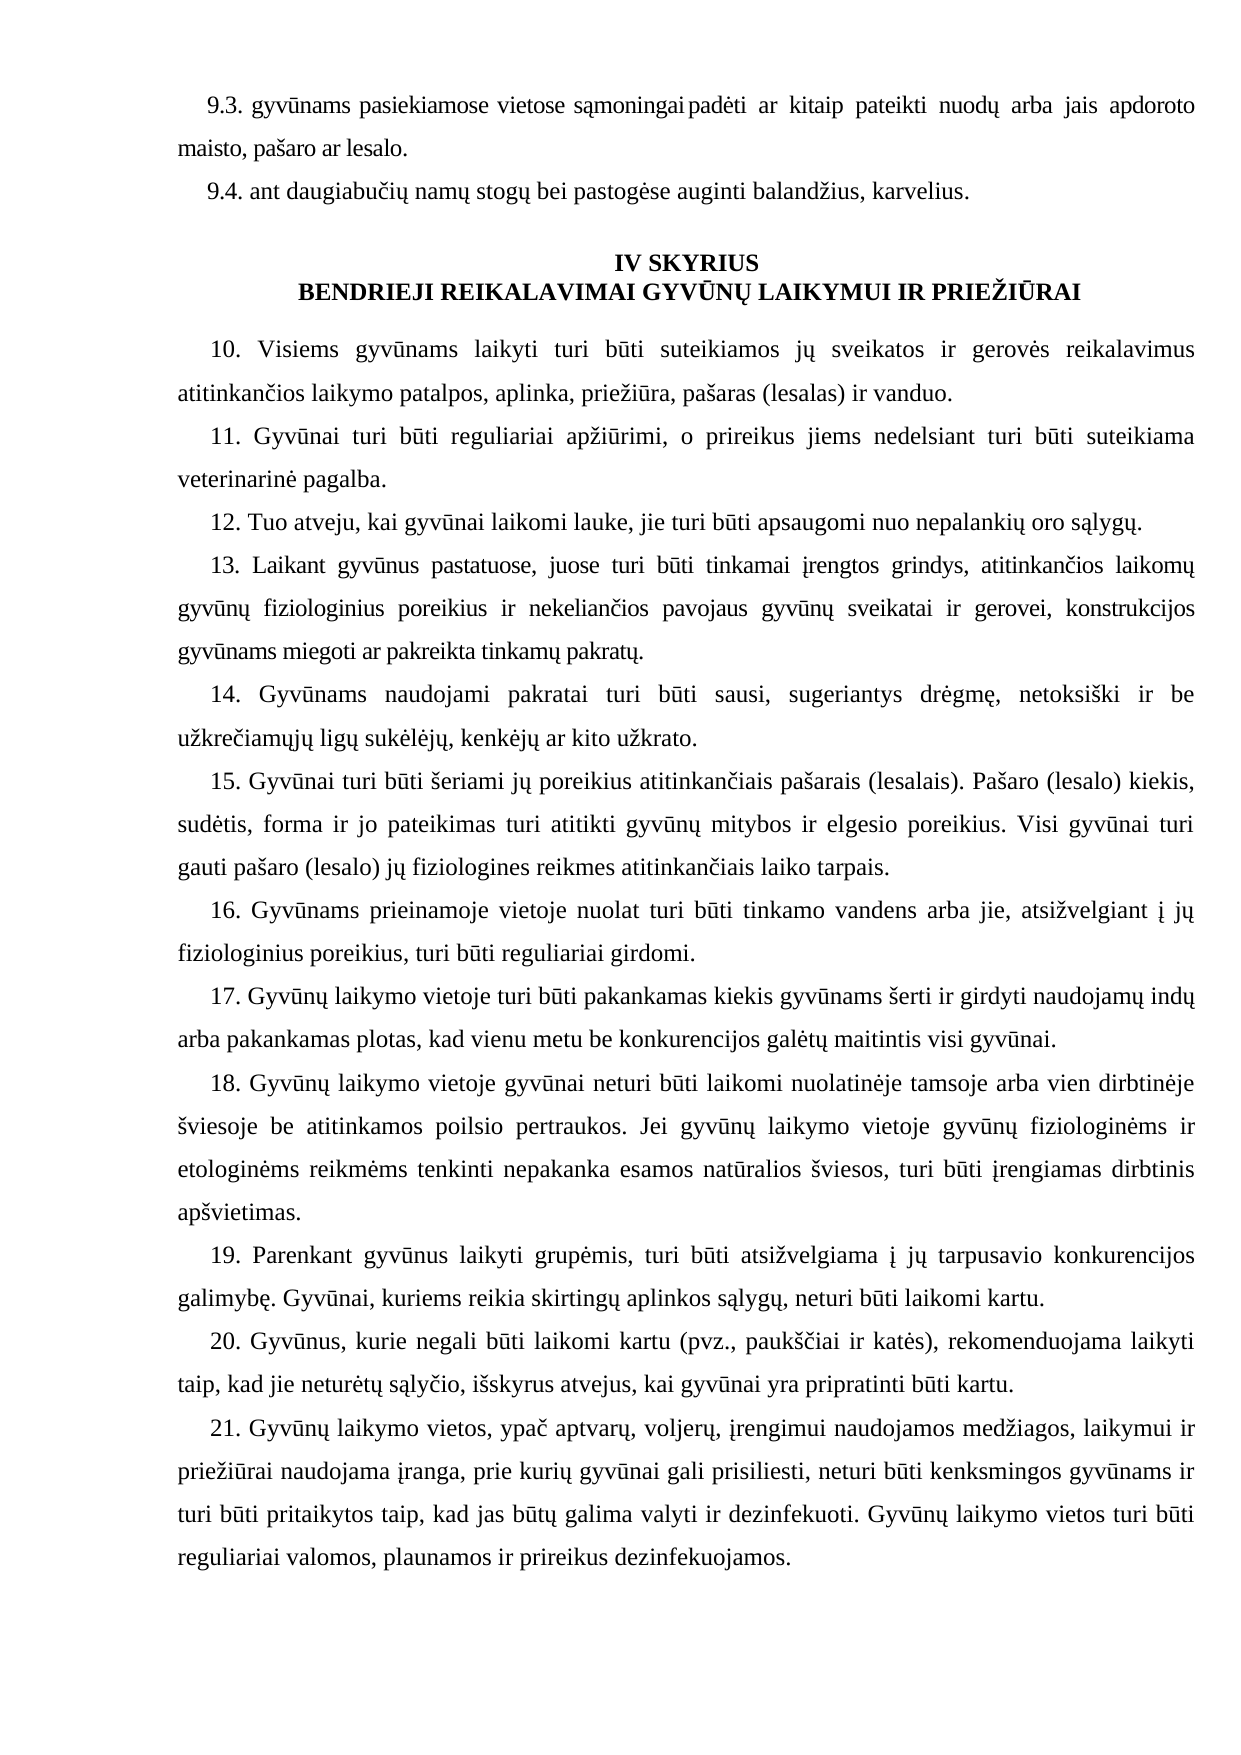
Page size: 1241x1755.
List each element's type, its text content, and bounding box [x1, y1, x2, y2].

text 18. Gyvūnų laikymo vietoje gyvūnai neturi būti laikomi nuolatinėje tamsoje arba vien dirbtinėje šviesoje be atitinkamos poilsio pertraukos. Jei gyvūnų laikymo vietoje gyvūnų fiziologinėms ir etologinėms reikmėms tenkinti nepakanka esamos natūralios šviesos, turi būti įrengiamas dirbtinis apšvietimas. [177, 1068, 1196, 1226]
text 13. Laikant gyvūnus pastatuose, juose turi būti tinkamai įrengtos grindys, atitinkančios laikomų gyvūnų fiziologinius poreikius ir nekeliančios pavojaus gyvūnų sveikatai ir gerovei, konstrukcijos gyvūnams miegoti ar pakreikta tinkamų pakratų. [177, 550, 1196, 665]
text 16. Gyvūnams prieinamoje vietoje nuolat turi būti tinkamo vandens arba jie, atsižvelgiant į jų fiziologinius poreikius, turi būti reguliariai girdomi. [177, 895, 1196, 967]
text 11. Gyvūnai turi būti reguliariai apžiūrimi, o prireikus jiems nedelsiant turi būti suteikiama veterinarinė pagalba. [177, 421, 1196, 493]
text 10. Visiems gyvūnams laikyti turi būti suteikiamos jų sveikatos ir gerovės reikalavimus atitinkančios laikymo patalpos, aplinka, priežiūra, pašaras (lesalas) ir vanduo. [177, 334, 1196, 406]
text 9.4. ant daugiabučių namų stogų bei pastogėse auginti balandžius, karvelius. [177, 176, 1196, 205]
text 19. Parenkant gyvūnus laikyti grupėmis, turi būti atsižvelgiama į jų tarpusavio konkurencijos galimybę. Gyvūnai, kuriems reikia skirtingų aplinkos sąlygų, neturi būti laikomi kartu. [177, 1240, 1196, 1312]
text BENDRIEJI REIKALAVIMAI GYVŪNŲ LAIKYMUI IR PRIEŽIŪRAI [177, 277, 1196, 306]
text 12. Tuo atveju, kai gyvūnai laikomi lauke, jie turi būti apsaugomi nuo nepalankių oro sąlygų. [177, 507, 1196, 536]
text IV SKYRIUS [177, 248, 1196, 277]
text 9.3. gyvūnams pasiekiamose vietose sąmoningai padėti ar kitaip pateikti nuodų arba jais apdoroto maisto, pašaro ar lesalo. [177, 90, 1196, 162]
text 15. Gyvūnai turi būti šeriami jų poreikius atitinkančiais pašarais (lesalais). Pašaro (lesalo) kiekis, sudėtis, forma ir jo pateikimas turi atitikti gyvūnų mitybos ir elgesio poreikius. Visi gyvūnai turi gauti pašaro (lesalo) jų fiziologines reikmes atitinkančiais laiko tarpais. [177, 766, 1196, 881]
text 20. Gyvūnus, kurie negali būti laikomi kartu (pvz., paukščiai ir katės), rekomenduojama laikyti taip, kad jie neturėtų sąlyčio, išskyrus atvejus, kai gyvūnai yra pripratinti būti kartu. [177, 1326, 1196, 1398]
text 17. Gyvūnų laikymo vietoje turi būti pakankamas kiekis gyvūnams šerti ir girdyti naudojamų indų arba pakankamas plotas, kad vienu metu be konkurencijos galėtų maitintis visi gyvūnai. [177, 981, 1196, 1053]
text 21. Gyvūnų laikymo vietos, ypač aptvarų, voljerų, įrengimui naudojamos medžiagos, laikymui ir priežiūrai naudojama įranga, prie kurių gyvūnai gali prisiliesti, neturi būti kenksmingos gyvūnams ir turi būti pritaikytos taip, kad jas būtų galima valyti ir dezinfekuoti. Gyvūnų laikymo vietos turi būti reguliariai valomos, plaunamos ir prireikus dezinfekuojamos. [177, 1413, 1196, 1571]
text 14. Gyvūnams naudojami pakratai turi būti sausi, sugeriantys drėgmę, netoksiški ir be užkrečiamųjų ligų sukėlėjų, kenkėjų ar kito užkrato. [177, 679, 1196, 751]
